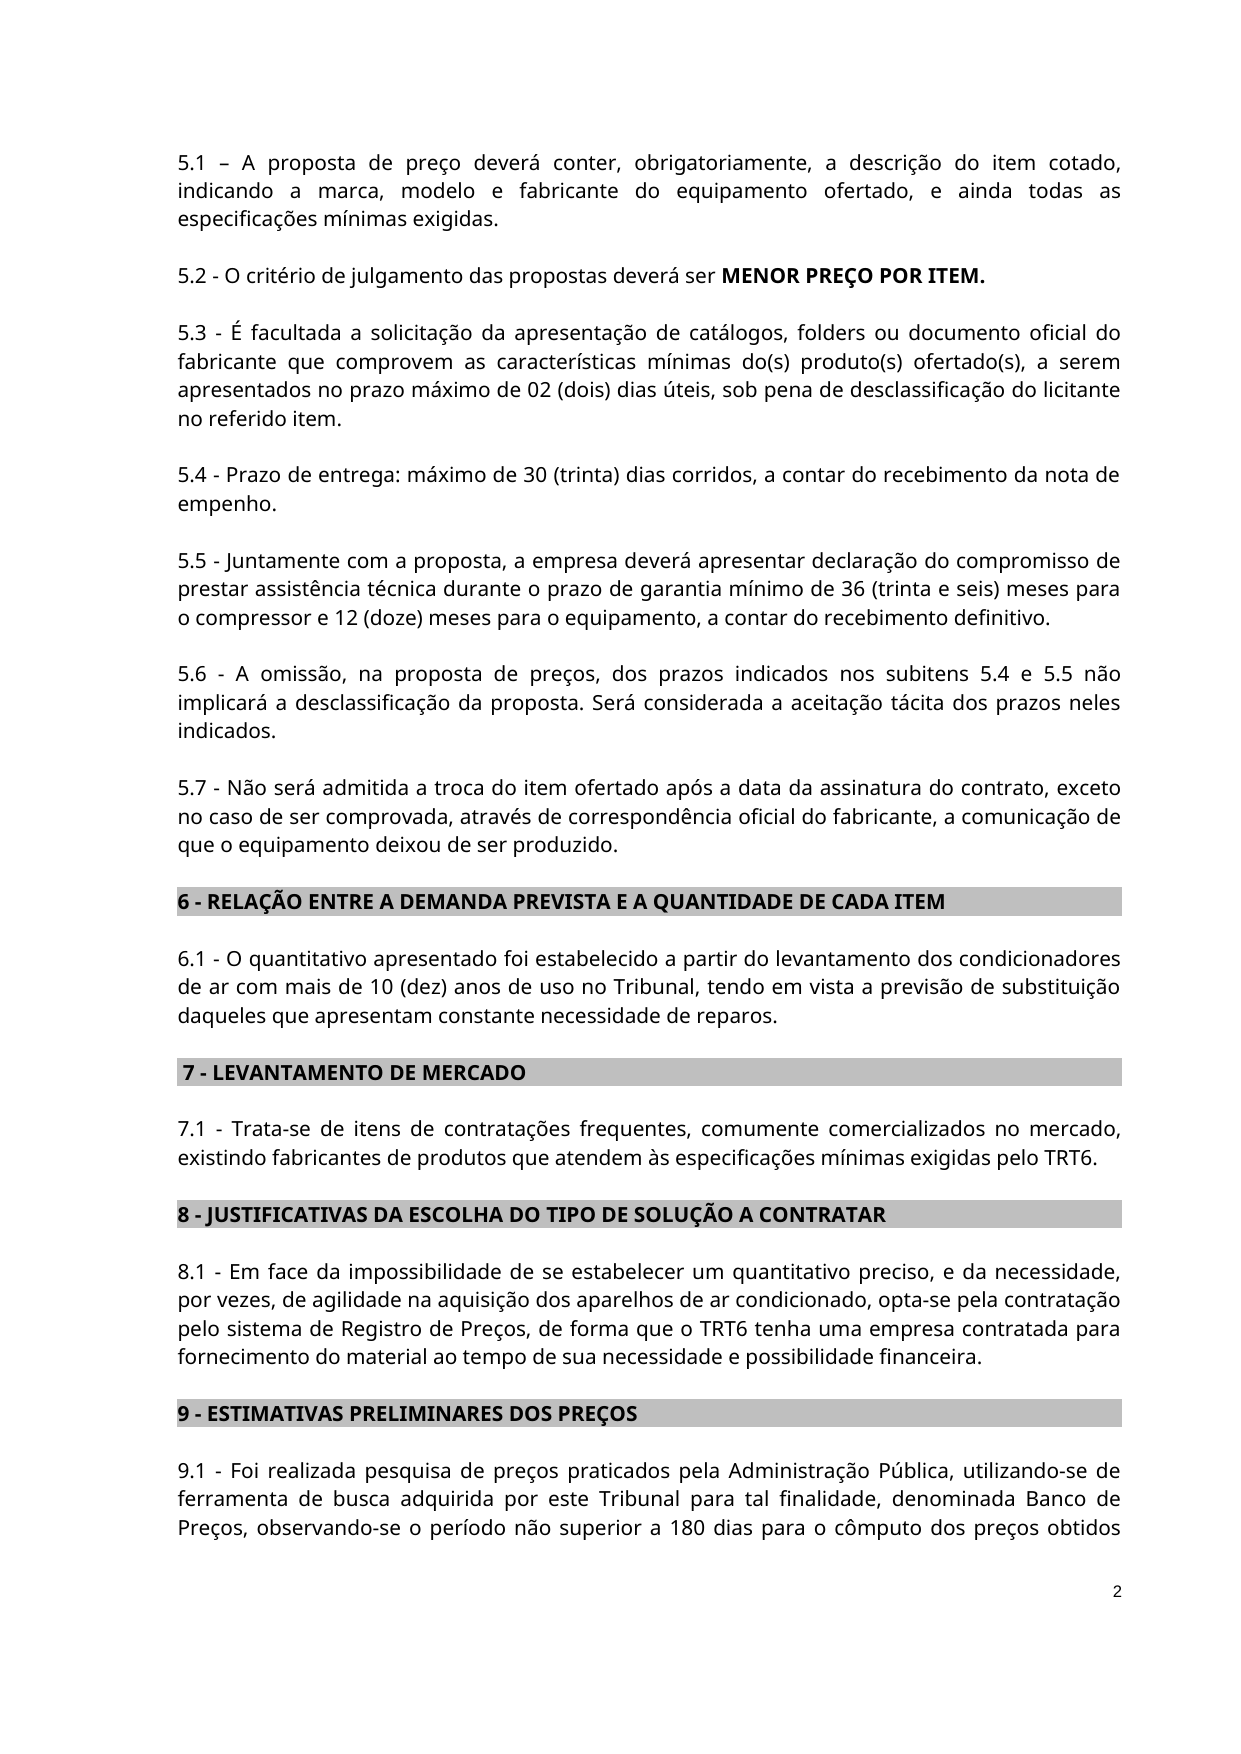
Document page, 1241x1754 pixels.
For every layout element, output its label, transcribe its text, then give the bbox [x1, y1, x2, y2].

text 8 - JUSTIFICATIVAS DA ESCOLHA DO TIPO DE SOLUÇÃO A CONTRATAR [177, 1200, 1122, 1228]
text 5.1 – A proposta de preço deverá conter, obrigatoriamente, a descrição do item cotado, indicando a marca, modelo e fabricante do equipamento ofertado, e ainda todas as especificações mínimas exigidas. [177, 148, 1122, 233]
text 5.4 - Prazo de entrega: máximo de 30 (trinta) dias corridos, a contar do recebimento da nota de empenho. [177, 461, 1122, 517]
text 5.6 - A omissão, na proposta de preços, dos prazos indicados nos subitens 5.4 e 5.5 não implicará a desclassificação da proposta. Será considerada a aceitação tácita dos prazos neles indicados. [177, 659, 1122, 745]
text 5.3 - É facultada a solicitação da apresentação de catálogos, folders ou documento oficial do fabricante que comprovem as características mínimas do(s) produto(s) ofertado(s), a serem apresentados no prazo máximo de 02 (dois) dias úteis, sob pena de desclassificação do licitante no referido item. [177, 318, 1122, 432]
text 7.1 - Trata-se de itens de contratações frequentes, comumente comercializados no mercado, existindo fabricantes de produtos que atendem às especificações mínimas exigidas pelo TRT6. [177, 1114, 1122, 1171]
text 6 - RELAÇÃO ENTRE A DEMANDA PREVISTA E A QUANTIDADE DE CADA ITEM [177, 887, 1122, 916]
text 9.1 - Foi realizada pesquisa de preços praticados pela Administração Pública, utilizando-se de ferramenta de busca adquirida por este Tribunal para tal finalidade, denominada Banco de Preços, observando-se o período não superior a 180 dias para o cômputo dos preços obtidos [177, 1456, 1122, 1541]
text 7 - LEVANTAMENTO DE MERCADO [177, 1058, 1122, 1086]
text 8.1 - Em face da impossibilidade de se estabelecer um quantitativo preciso, e da necessidade, por vezes, de agilidade na aquisição dos aparelhos de ar condicionado, opta-se pela contratação pelo sistema de Registro de Preços, de forma que o TRT6 tenha uma empresa contratada para fornecimento do material ao tempo de sua necessidade e possibilidade financeira. [177, 1257, 1122, 1371]
text 5.2 - O critério de julgamento das propostas deverá ser MENOR PREÇO POR ITEM. [177, 261, 1122, 290]
text 6.1 - O quantitativo apresentado foi estabelecido a partir do levantamento dos condicionadores de ar com mais de 10 (dez) anos de uso no Tribunal, tendo em vista a previsão de substituição daqueles que apresentam constante necessidade de reparos. [177, 944, 1122, 1029]
text 9 - ESTIMATIVAS PRELIMINARES DOS PREÇOS [177, 1399, 1122, 1427]
text 5.7 - Não será admitida a troca do item ofertado após a data da assinatura do contrato, exceto no caso de ser comprovada, através de correspondência oficial do fabricante, a comunicação de que o equipamento deixou de ser produzido. [177, 773, 1122, 859]
text 5.5 - Juntamente com a proposta, a empresa deverá apresentar declaração do compromisso de prestar assistência técnica durante o prazo de garantia mínimo de 36 (trinta e seis) meses para o compressor e 12 (doze) meses para o equipamento, a contar do recebimento definitivo. [177, 546, 1122, 631]
